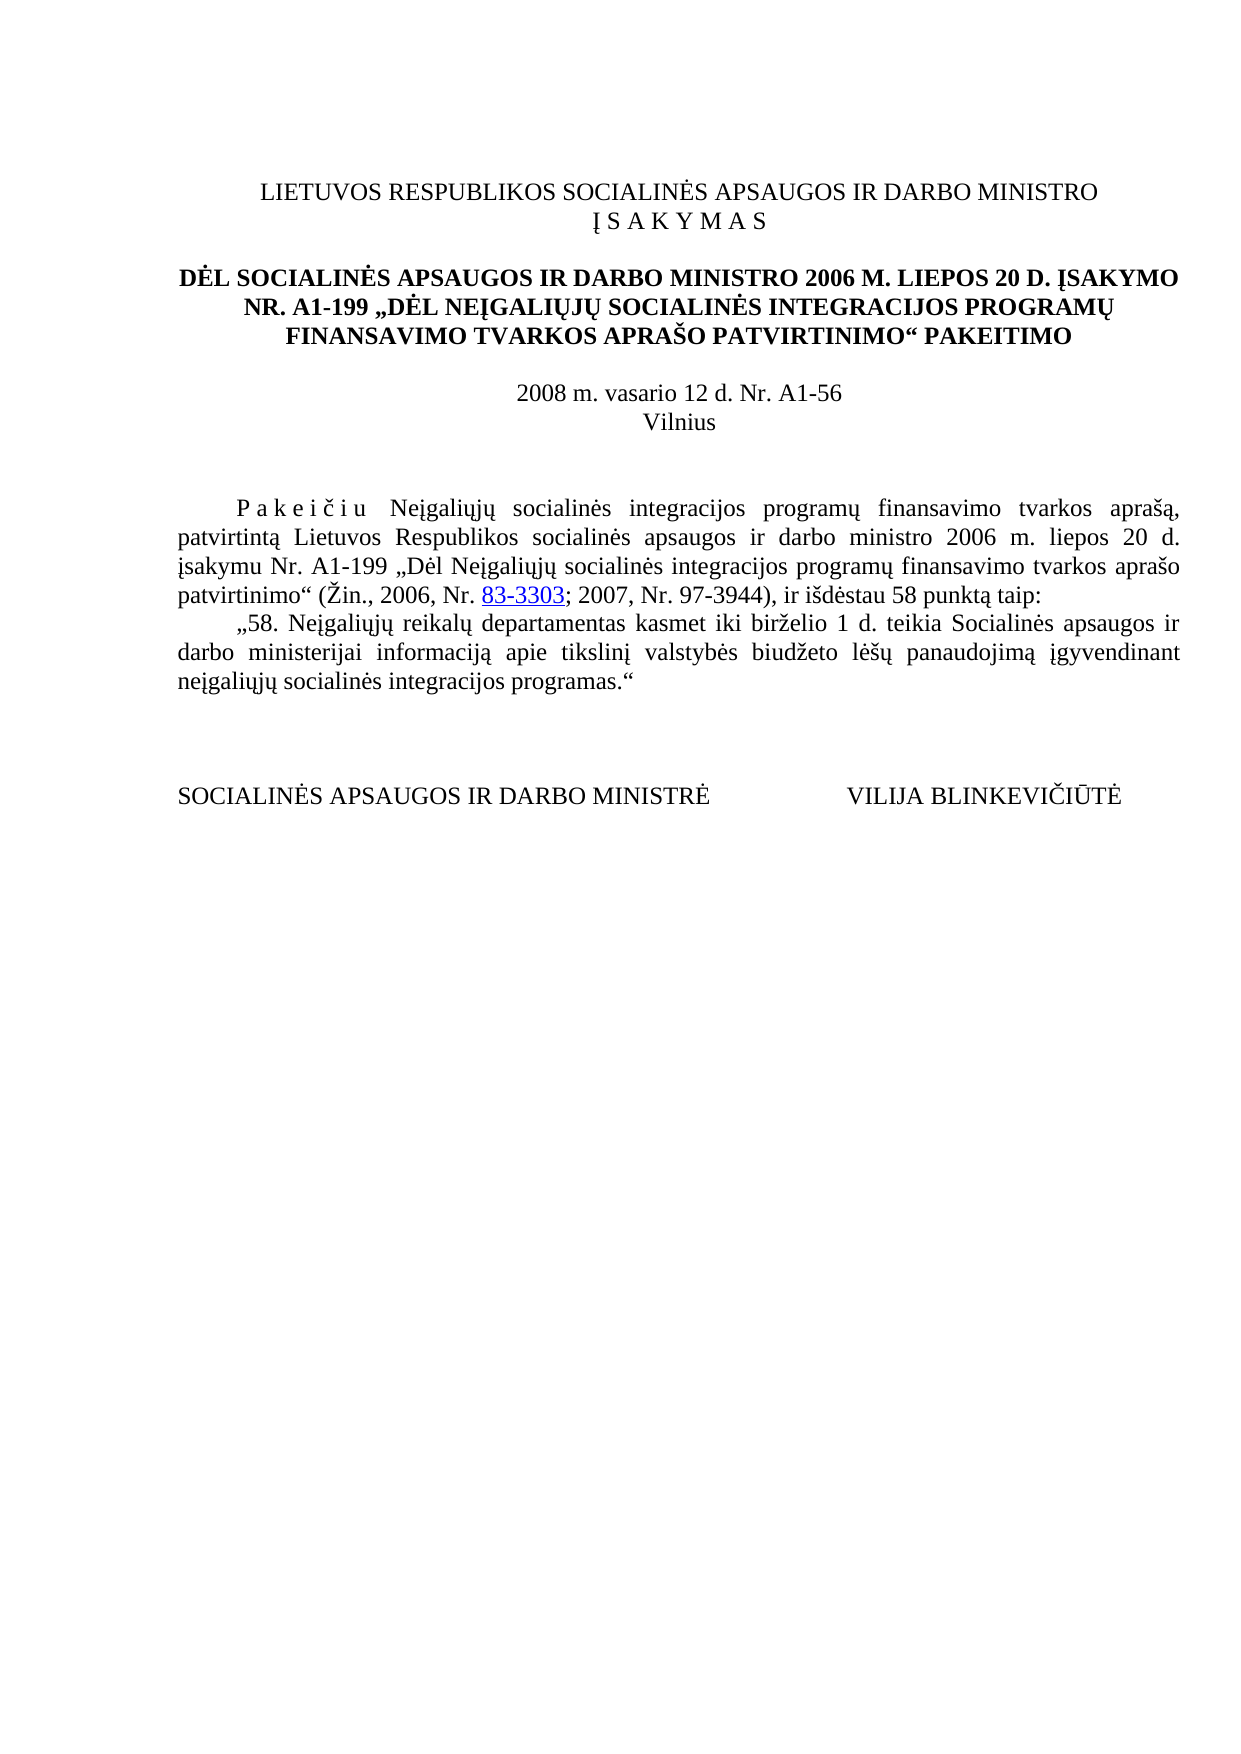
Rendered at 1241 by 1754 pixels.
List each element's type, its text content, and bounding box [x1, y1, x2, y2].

text ĮSAKYMAS [177, 206, 1181, 235]
text Pakeičiu Neįgaliųjų socialinės integracijos programų finansavimo tvarkos aprašą, patvirtintą Lietuvos Respublikos socialinės apsaugos ir darbo ministro 2006 m. liepos 20 d. įsakymu Nr. A1-199 „Dėl Neįgaliųjų socialinės integracijos programų finansavimo tvarkos aprašo patvirtinimo“ (Žin., 2006, Nr. 83-3303; 2007, Nr. 97-3944), ir išdėstau 58 punktą taip: [177, 493, 1181, 608]
text LIETUVOS RESPUBLIKOS SOCIALINĖS APSAUGOS IR DARBO MINISTRO [177, 177, 1181, 206]
text SOCIALINĖS APSAUGOS IR DARBO MINISTRĖ VILIJA BLINKEVIČIŪTĖ [177, 781, 1181, 810]
text 2008 m. vasario 12 d. Nr. A1-56 [177, 378, 1181, 407]
text Vilnius [177, 407, 1181, 436]
text „58. Neįgaliųjų reikalų departamentas kasmet iki birželio 1 d. teikia Socialinės apsaugos ir darbo ministerijai informaciją apie tikslinį valstybės biudžeto lėšų panaudojimą įgyvendinant neįgaliųjų socialinės integracijos programas.“ [177, 608, 1181, 695]
text DĖL SOCIALINĖS APSAUGOS IR DARBO MINISTRO 2006 M. LIEPOS 20 D. ĮSAKYMO NR. A1-199 „DĖL NEĮGALIŲJŲ SOCIALINĖS INTEGRACIJOS PROGRAMŲ FINANSAVIMO TVARKOS APRAŠO PATVIRTINIMO“ PAKEITIMO [177, 263, 1181, 350]
